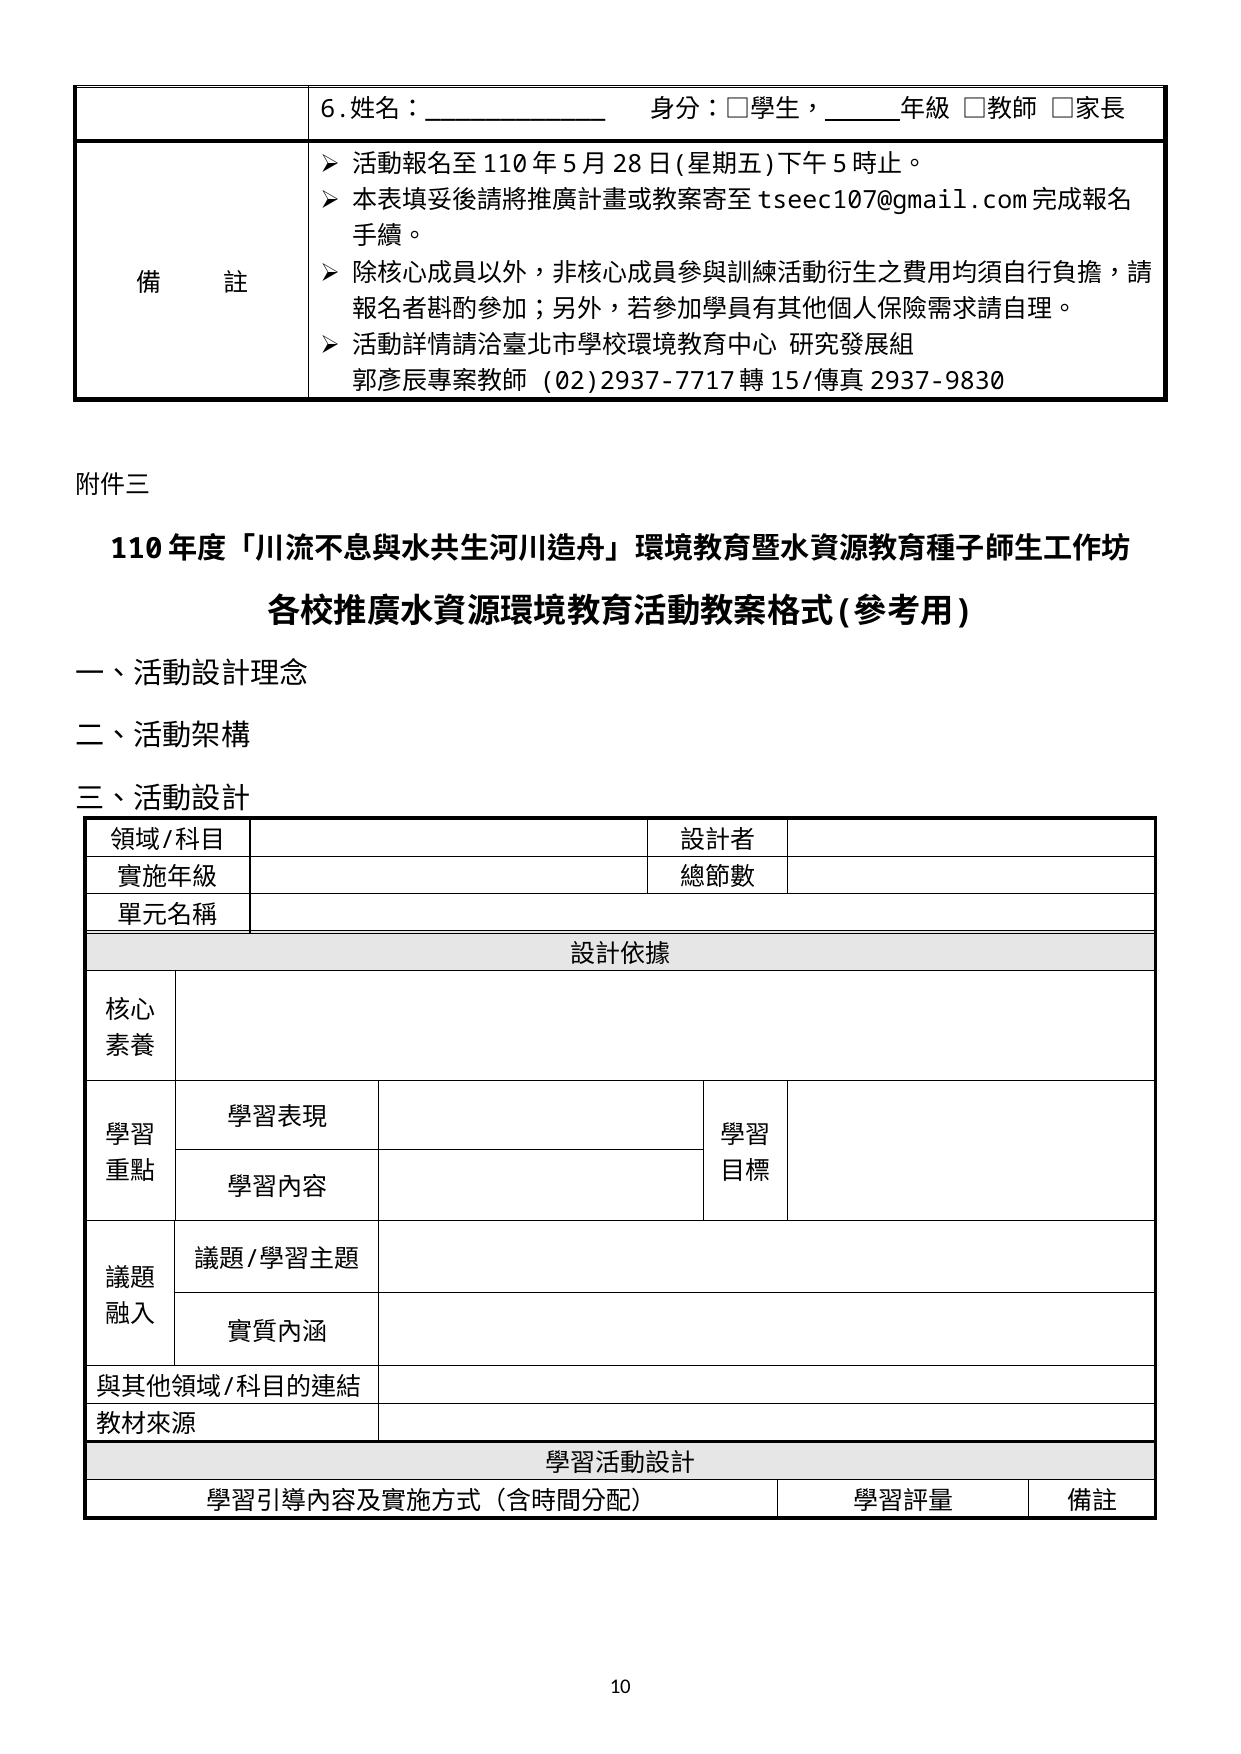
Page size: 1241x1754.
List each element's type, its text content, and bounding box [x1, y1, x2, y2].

table_cell 議題/學習主題 [175, 1221, 378, 1292]
table_cell 實質內涵 [175, 1293, 378, 1365]
table_cell [77, 88, 308, 139]
text 三、活動設計 [75, 754, 1165, 816]
text 二、活動架構 [75, 691, 1165, 754]
table_header [788, 820, 1154, 856]
text 各校推廣水資源環境教育活動教案格式(參考用) [75, 566, 1165, 629]
table_cell 議題 融入 [87, 1221, 174, 1365]
table_cell 單元名稱 [87, 894, 249, 930]
table_cell 學習引導內容及實施方式（含時間分配） [87, 1480, 777, 1516]
table_cell 學習活動設計 [87, 1443, 1154, 1479]
table_cell 學習內容 [176, 1150, 378, 1220]
table_cell [176, 971, 1154, 1080]
table_cell [379, 1081, 703, 1148]
table_cell 與其他領域/科目的連結 [87, 1366, 378, 1402]
table_cell 學習評量 [778, 1480, 1028, 1516]
table_cell 備 註 [77, 143, 308, 397]
table_cell [251, 857, 647, 893]
table_cell 實施年級 [87, 857, 249, 893]
table_cell 活動報名至110年5月28日(星期五)下午5時止。 本表填妥後請將推廣計畫或教案寄至tseec107@gmail.com完成報名手續。 除核心成員以外，非核心成員參與訓練活動衍生之費用均須自行負擔，請報名者斟酌參加；另外，若參加學員有其他個人保險需求請自理。 活動詳情請洽臺北市學校環境教育中心 研究發展組 郭彥辰專案教師 (02)2937-7717轉15/傳真2937-9830 [309, 143, 1163, 397]
table_cell 核心素養 [87, 971, 175, 1080]
table_cell 備註 [1029, 1480, 1154, 1516]
table_cell [379, 1366, 1154, 1402]
table_cell [788, 1081, 1154, 1220]
table_cell [251, 894, 1154, 930]
table_cell [379, 1150, 703, 1220]
table_header [251, 820, 647, 856]
table_cell 設計依據 [87, 934, 1154, 970]
text 一、活動設計理念 [75, 629, 1165, 691]
table_cell [788, 857, 1154, 893]
text 附件三 [75, 441, 1165, 504]
table_cell [379, 1293, 1154, 1365]
table_cell 學習表現 [176, 1081, 378, 1148]
text 110年度「川流不息與水共生河川造舟」環境教育暨水資源教育種子師生工作坊 [75, 504, 1165, 566]
table_header 領域/科目 [87, 820, 249, 856]
table_cell 6.姓名：____________ 身分：□學生， 年級 □教師 □家長 [309, 88, 1163, 139]
table_cell 總節數 [648, 857, 787, 893]
table_header 設計者 [648, 820, 787, 856]
table_cell [379, 1221, 1154, 1292]
table_cell 學習 重點 [87, 1081, 175, 1220]
table_cell [379, 1404, 1154, 1440]
table_cell 教材來源 [87, 1404, 378, 1440]
table_cell 學習目標 [704, 1081, 787, 1220]
